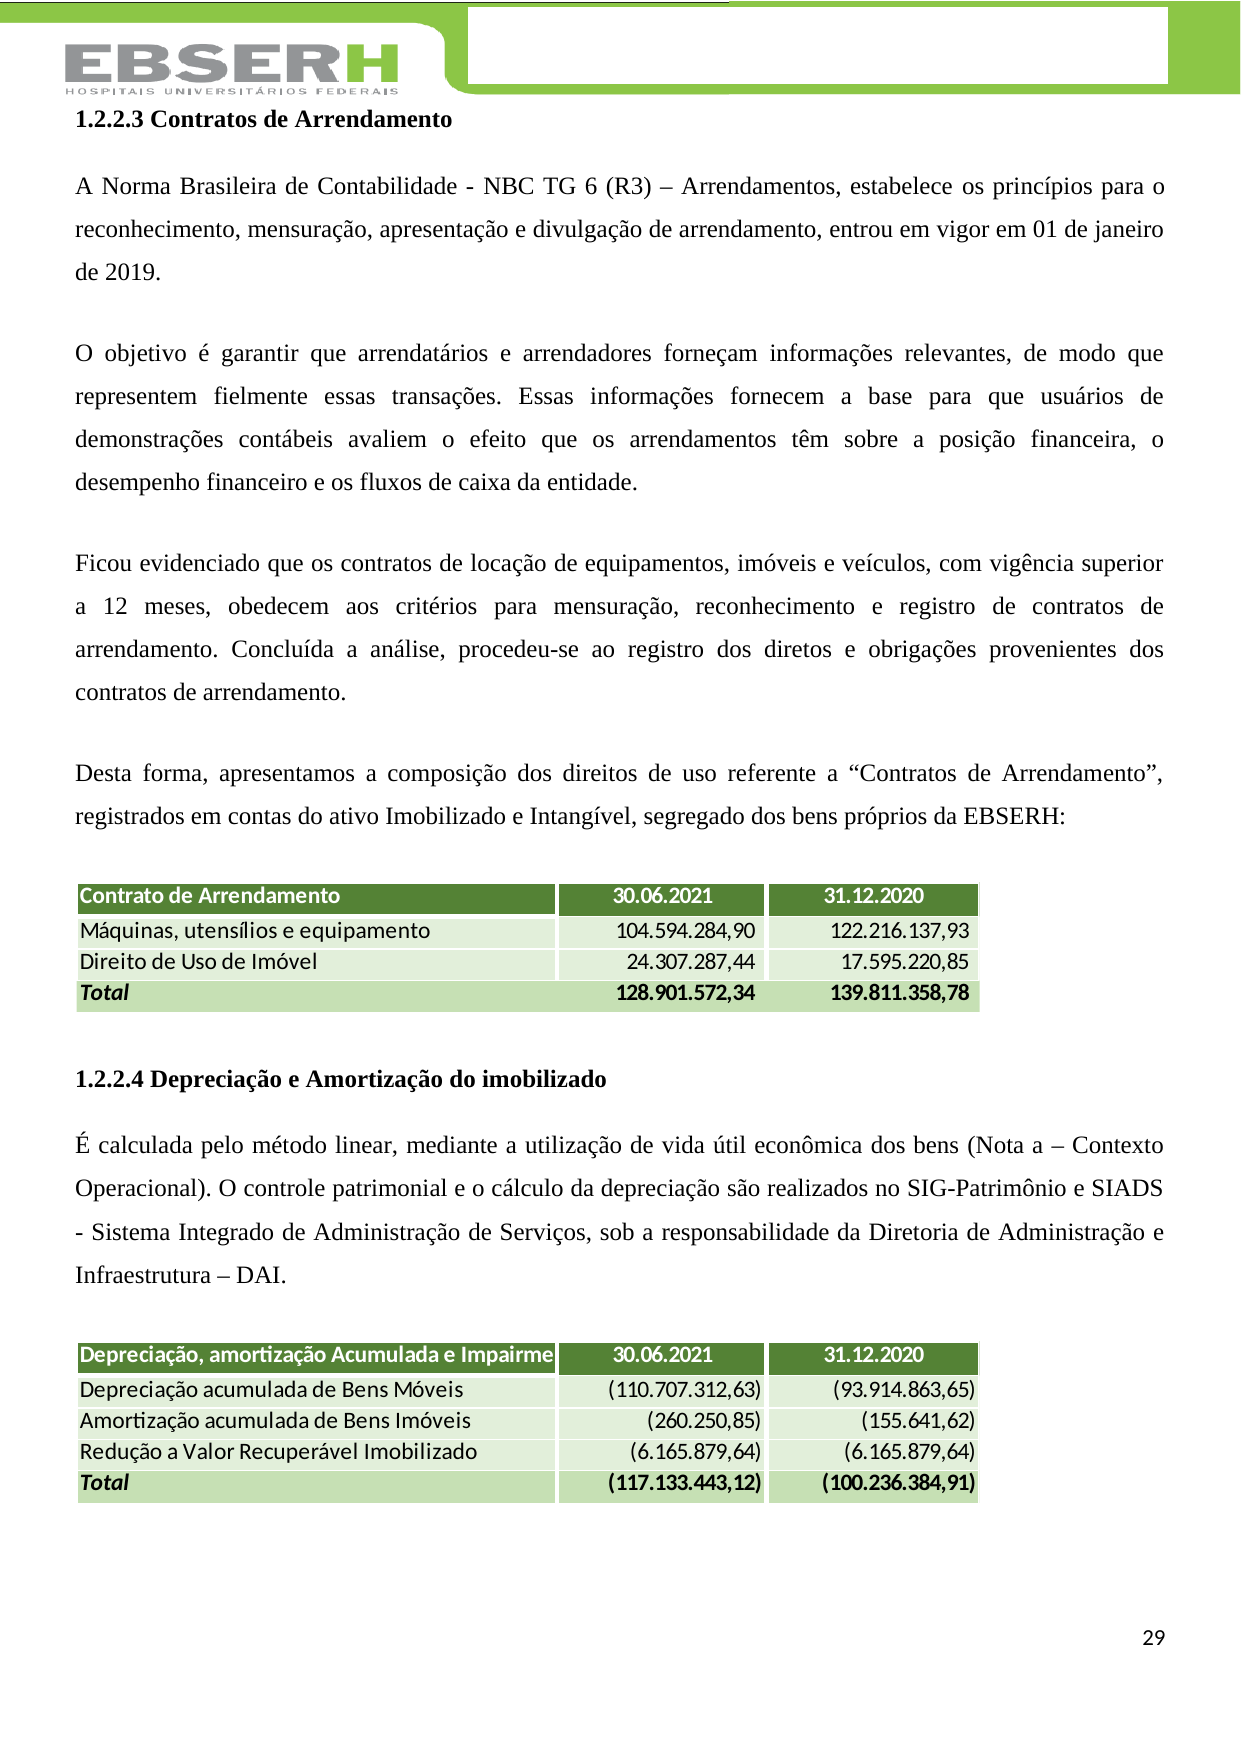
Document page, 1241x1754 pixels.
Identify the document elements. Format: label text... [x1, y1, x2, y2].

list É calculada pelo método linear, mediante a utilização de vida útil econômica dos bens (Nota a – Contexto Operacional). O controle patrimonial e o cálculo da depreciação são realizados no SIG-Patrimônio e SIADS - Sistema Integrado de Administração de Serviços, sob a responsabilidade da Diretoria de Administração e Infraestrutura – DAI. [75, 1130, 1165, 1288]
list A Norma Brasileira de Contabilidade - NBC TG 6 (R3) – Arrendamentos, estabelece os princípios para o reconhecimento, mensuração, apresentação e divulgação de arrendamento, entrou em vigor em 01 de janeiro de 2019. [75, 171, 1165, 286]
list O objetivo é garantir que arrendatários e arrendadores forneçam informações relevantes, de modo que representem fielmente essas transações. Essas informações fornecem a base para que usuários de demonstrações contábeis avaliem o efeito que os arrendamentos têm sobre a posição financeira, o desempenho financeiro e os fluxos de caixa da entidade. [75, 338, 1165, 496]
list Contratos de Arrendamento [75, 104, 1165, 133]
list Ficou evidenciado que os contratos de locação de equipamentos, imóveis e veículos, com vigência superior a 12 meses, obedecem aos critérios para mensuração, reconhecimento e registro de contratos de arrendamento. Concluída a análise, procedeu-se ao registro dos diretos e obrigações provenientes dos contratos de arrendamento. [75, 548, 1165, 706]
list Depreciação e Amortização do imobilizado [75, 1064, 1165, 1093]
list Desta forma, apresentamos a composição dos direitos de uso referente a “Contratos de Arrendamento”, registrados em contas do ativo Imobilizado e Intangível, segregado dos bens próprios da EBSERH: [75, 758, 1165, 829]
